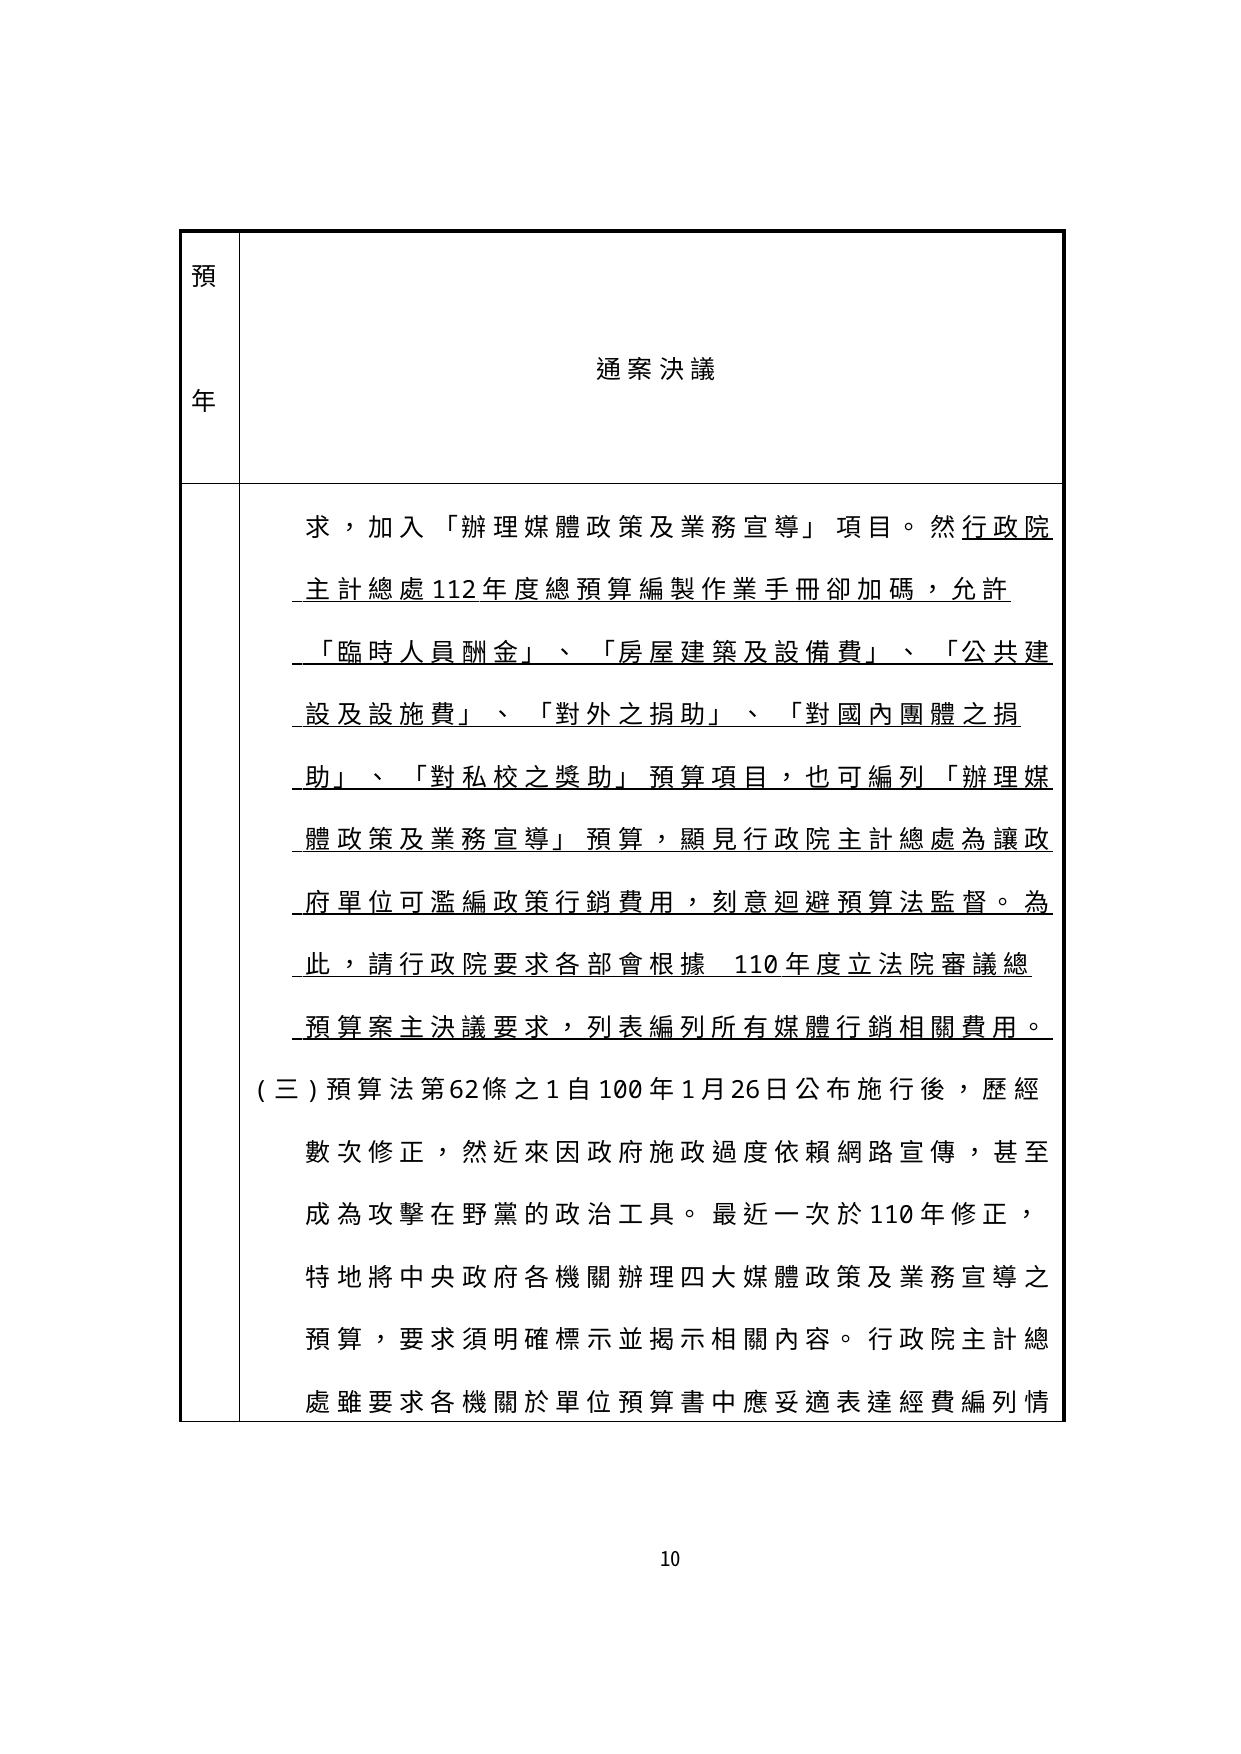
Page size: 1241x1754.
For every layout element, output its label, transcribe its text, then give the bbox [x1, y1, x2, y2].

table_cell [182, 484, 239, 1421]
table_cell 求，加入「辦理媒體政策及業務宣導」項目。然行政院主計總處112年度總預算編製作業手冊卻加碼，允許「臨時人員酬金」、「房屋建築及設備費」、「公共建設及設施費」、「對外之捐助」、「對國內團體之捐助」、「對私校之獎助」預算項目，也可編列「辦理媒體政策及業務宣導」預算，顯見行政院主計總處為讓政府單位可濫編政策行銷費用，刻意迴避預算法監督。為此，請行政院要求各部會根據 110年度立法院審議總預算案主決議要求，列表編列所有媒體行銷相關費用。 (三)預算法第62條之1自100年1月26日公布施行後，歷經數次修正，然近來因政府施政過度依賴網路宣傳，甚至成為攻擊在野黨的政治工具。最近一次於110年修正，特地將中央政府各機關辦理四大媒體政策及業務宣導之預算，要求須明確標示並揭示相關內容。行政院主計總處雖要求各機關於單位預算書中應妥適表達經費編列情 [240, 484, 1062, 1421]
table_header 通案決議 [240, 233, 1062, 482]
table_header 預算 年度 [182, 233, 239, 482]
